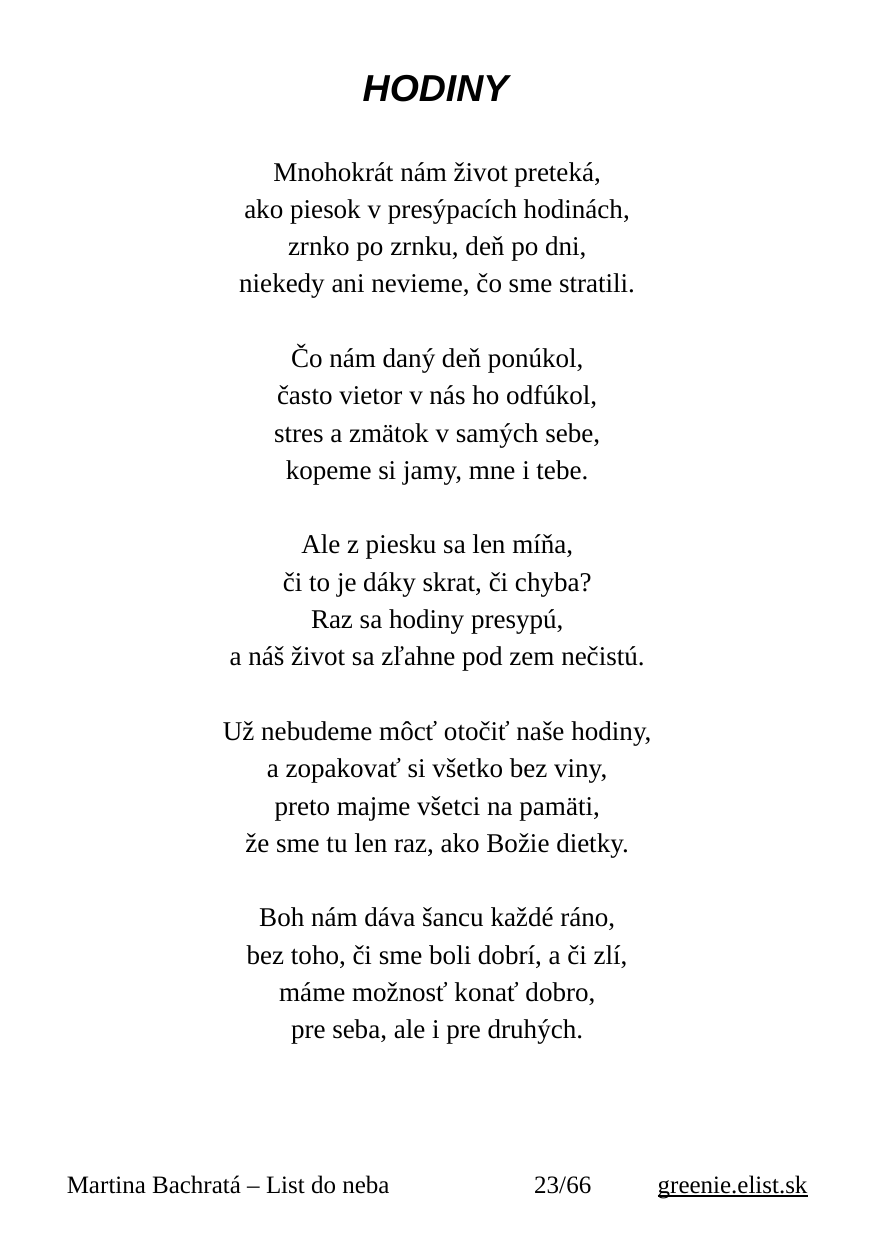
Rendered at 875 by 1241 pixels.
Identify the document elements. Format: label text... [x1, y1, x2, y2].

text Raz sa hodiny presypú, [41, 603, 833, 634]
text že sme tu len raz, ako Božie dietky. [41, 827, 833, 858]
text a náš život sa zľahne pod zem nečistú. [41, 640, 833, 672]
text preto majme všetci na pamäti, [41, 789, 833, 821]
text Čo nám daný deň ponúkol, [41, 342, 833, 373]
text pre seba, ale i pre druhých. [41, 1013, 833, 1044]
text často vietor v nás ho odfúkol, [41, 379, 833, 411]
text niekedy ani nevieme, čo sme stratili. [41, 267, 833, 299]
text či to je dáky skrat, či chyba? [41, 566, 833, 597]
text Mnohokrát nám život preteká, [41, 156, 833, 187]
text máme možnosť konať dobro, [41, 976, 833, 1007]
text kopeme si jamy, mne i tebe. [41, 454, 833, 485]
text ako piesok v presýpacích hodinách, [41, 193, 833, 224]
text Už nebudeme môcť otočiť naše hodiny, [41, 715, 833, 746]
text Ale z piesku sa len míňa, [41, 528, 833, 560]
text Boh nám dáva šancu každé ráno, [41, 901, 833, 933]
text a zopakovať si všetko bez viny, [41, 752, 833, 783]
text stres a zmätok v samých sebe, [41, 417, 833, 448]
text bez toho, či sme boli dobrí, a či zlí, [41, 939, 833, 970]
subtitle HODINY [41, 66, 833, 109]
text zrnko po zrnku, deň po dni, [41, 230, 833, 261]
